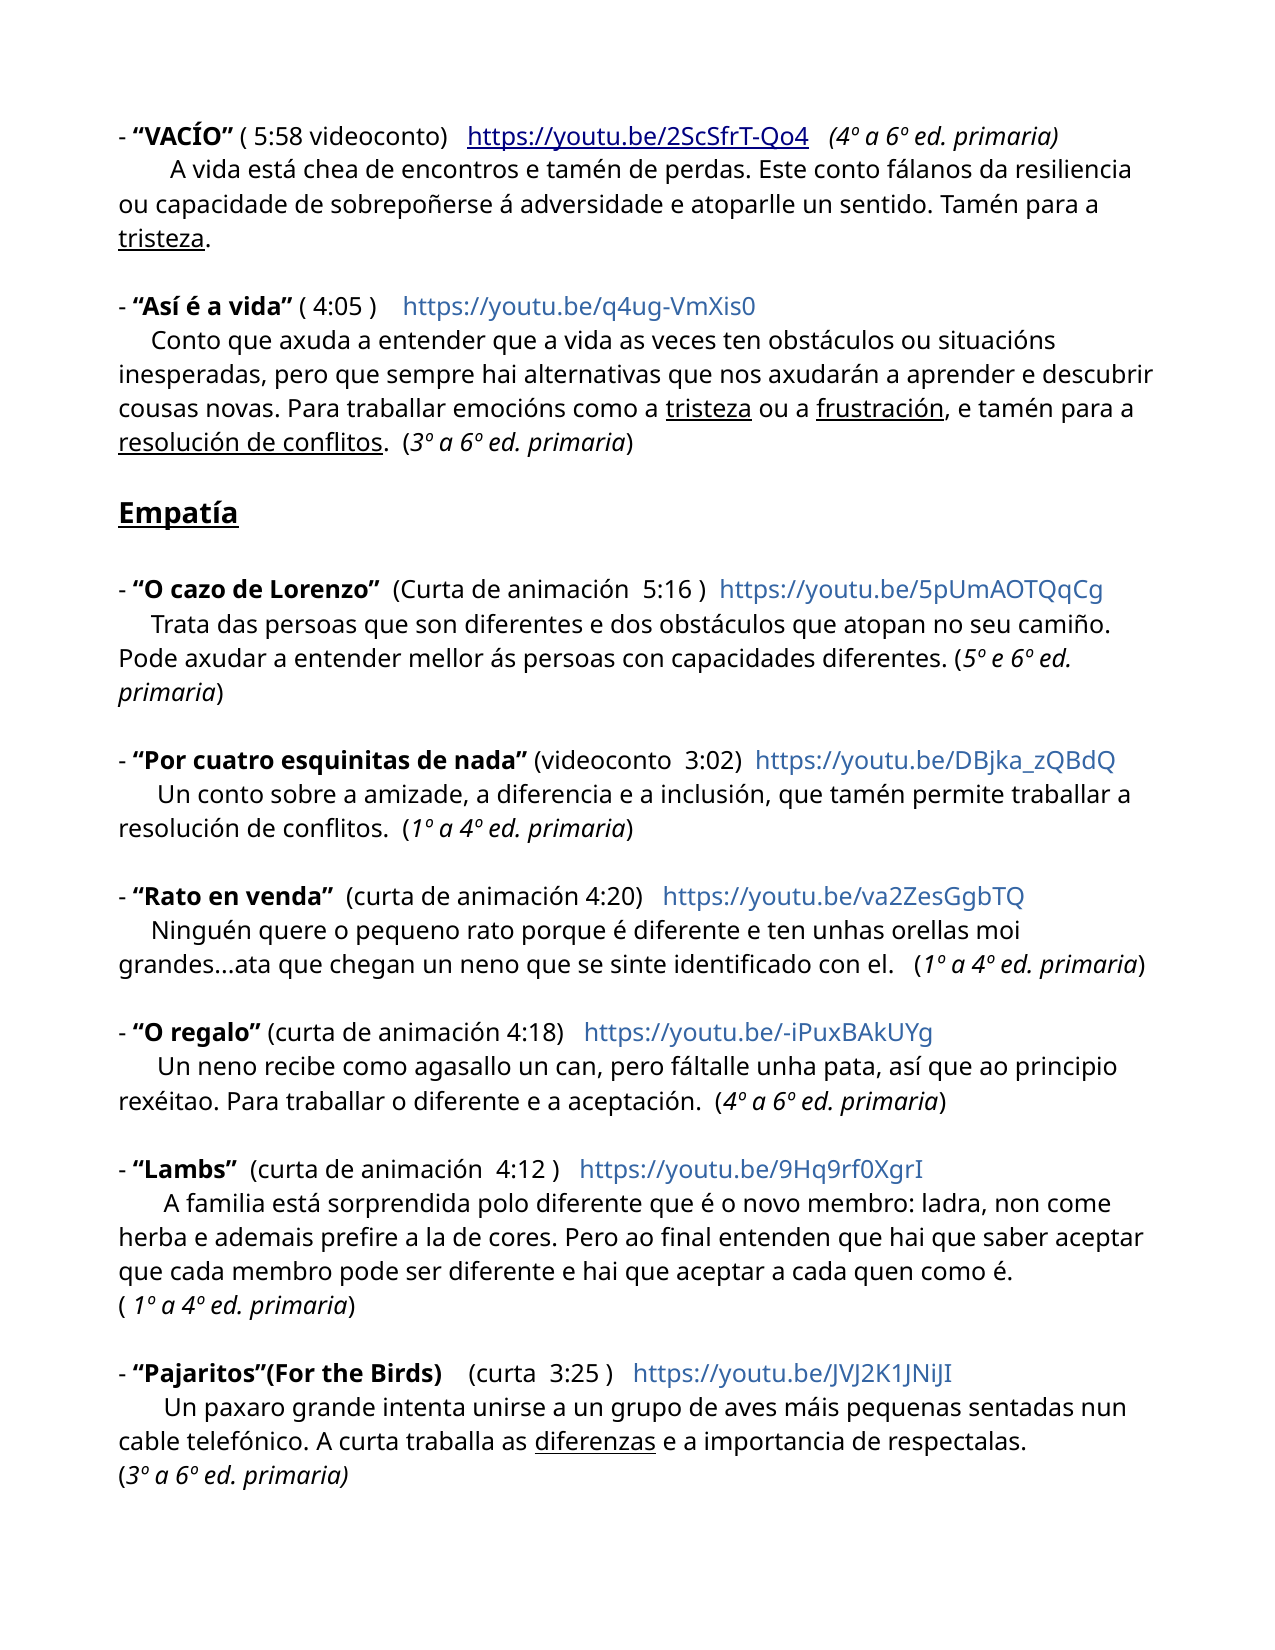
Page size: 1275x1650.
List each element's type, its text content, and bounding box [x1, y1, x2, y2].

text Un neno recibe como agasallo un can, pero fáltalle unha pata, así que ao principio rexéitao. Para traballar o diferente e a aceptación. (4º a 6º ed. primaria) [118, 1049, 1157, 1117]
text Empatía [118, 493, 1157, 532]
text Trata das persoas que son diferentes e dos obstáculos que atopan no seu camiño. Pode axudar a entender mellor ás persoas con capacidades diferentes. (5º e 6º ed. primaria) [118, 606, 1157, 708]
text ( 1º a 4º ed. primaria) [118, 1287, 1157, 1322]
text Un conto sobre a amizade, a diferencia e a inclusión, que tamén permite traballar a resolución de conflitos. (1º a 4º ed. primaria) [118, 777, 1157, 845]
text - “O regalo” (curta de animación 4:18) https://youtu.be/-iPuxBAkUYg [118, 1015, 1157, 1049]
text - “Pajaritos”(For the Birds) (curta 3:25 ) https://youtu.be/JVJ2K1JNiJI [118, 1356, 1157, 1390]
text - “Rato en venda” (curta de animación 4:20) https://youtu.be/va2ZesGgbTQ [118, 879, 1157, 913]
text Ninguén quere o pequeno rato porque é diferente e ten unhas orellas moi grandes...ata que chegan un neno que se sinte identificado con el. (1º a 4º ed. primaria) [118, 913, 1157, 981]
text - “VACÍO” ( 5:58 videoconto) https://youtu.be/2ScSfrT-Qo4 (4º a 6º ed. primaria) [118, 118, 1157, 152]
text A familia está sorprendida polo diferente que é o novo membro: ladra, non come herba e ademais prefire a la de cores. Pero ao final entenden que hai que saber aceptar que cada membro pode ser diferente e hai que aceptar a cada quen como é. [118, 1185, 1157, 1287]
text (3º a 6º ed. primaria) [118, 1458, 1157, 1492]
text - “Por cuatro esquinitas de nada” (videoconto 3:02) https://youtu.be/DBjka_zQBdQ [118, 742, 1157, 777]
text - “Lambs” (curta de animación 4:12 ) https://youtu.be/9Hq9rf0XgrI [118, 1151, 1157, 1185]
text - “Así é a vida” ( 4:05 ) https://youtu.be/q4ug-VmXis0 [118, 288, 1157, 322]
text - “O cazo de Lorenzo” (Curta de animación 5:16 ) https://youtu.be/5pUmAOTQqCg [118, 572, 1157, 606]
text Un paxaro grande intenta unirse a un grupo de aves máis pequenas sentadas nun cable telefónico. A curta traballa as diferenzas e a importancia de respectalas. [118, 1390, 1157, 1458]
text A vida está chea de encontros e tamén de perdas. Este conto fálanos da resiliencia ou capacidade de sobrepoñerse á adversidade e atoparlle un sentido. Tamén para a tristeza. [118, 152, 1157, 254]
text Conto que axuda a entender que a vida as veces ten obstáculos ou situacións inesperadas, pero que sempre hai alternativas que nos axudarán a aprender e descubrir cousas novas. Para traballar emocións como a tristeza ou a frustración, e tamén para a resolución de conflitos. (3º a 6º ed. primaria) [118, 322, 1157, 459]
